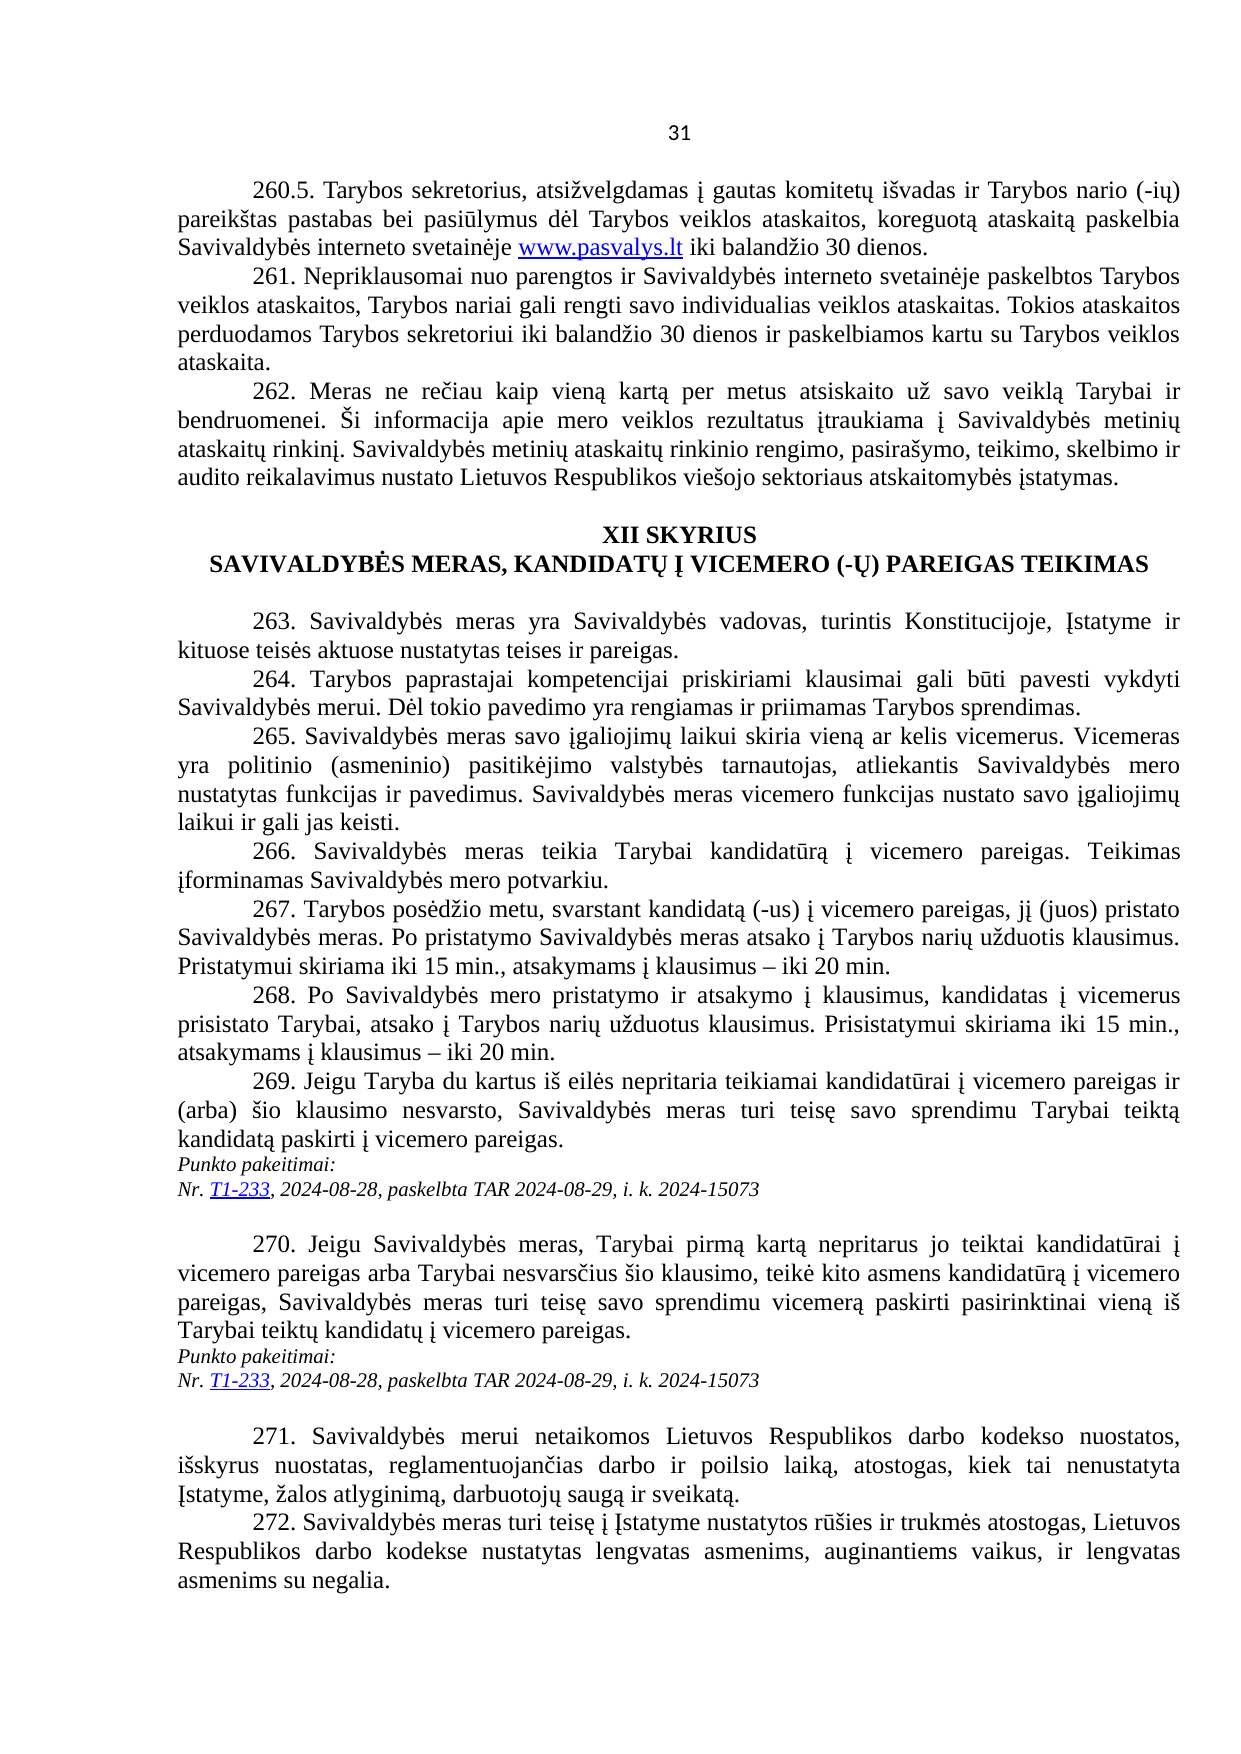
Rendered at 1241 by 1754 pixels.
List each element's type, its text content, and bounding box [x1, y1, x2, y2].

text 268. Po Savivaldybės mero pristatymo ir atsakymo į klausimus, kandidatas į vicemerus prisistato Tarybai, atsako į Tarybos narių užduotus klausimus. Prisistatymui skiriama iki 15 min., atsakymams į klausimus – iki 20 min. [177, 980, 1181, 1066]
text Nr. T1-233, 2024-08-28, paskelbta TAR 2024-08-29, i. k. 2024-15073 [177, 1368, 1181, 1392]
text 269. Jeigu Taryba du kartus iš eilės nepritaria teikiamai kandidatūrai į vicemero pareigas ir (arba) šio klausimo nesvarsto, Savivaldybės meras turi teisę savo sprendimu Tarybai teiktą kandidatą paskirti į vicemero pareigas. [177, 1066, 1181, 1152]
text Punkto pakeitimai: [177, 1344, 1181, 1368]
text Punkto pakeitimai: [177, 1152, 1181, 1176]
text 263. Savivaldybės meras yra Savivaldybės vadovas, turintis Konstitucijoje, Įstatyme ir kituose teisės aktuose nustatytas teises ir pareigas. [177, 606, 1181, 664]
text 262. Meras ne rečiau kaip vieną kartą per metus atsiskaito už savo veiklą Tarybai ir bendruomenei. Ši informacija apie mero veiklos rezultatus įtraukiama į Savivaldybės metinių ataskaitų rinkinį. Savivaldybės metinių ataskaitų rinkinio rengimo, pasirašymo, teikimo, skelbimo ir audito reikalavimus nustato Lietuvos Respublikos viešojo sektoriaus atskaitomybės įstatymas. [177, 376, 1181, 491]
text 270. Jeigu Savivaldybės meras, Tarybai pirmą kartą nepritarus jo teiktai kandidatūrai į vicemero pareigas arba Tarybai nesvarsčius šio klausimo, teikė kito asmens kandidatūrą į vicemero pareigas, Savivaldybės meras turi teisę savo sprendimu vicemerą paskirti pasirinktinai vieną iš Tarybai teiktų kandidatų į vicemero pareigas. [177, 1229, 1181, 1344]
text SAVIVALDYBĖS MERAS, KANDIDATŲ Į VICEMERO (-Ų) PAREIGAS TEIKIMAS [177, 549, 1181, 577]
text 266. Savivaldybės meras teikia Tarybai kandidatūrą į vicemero pareigas. Teikimas įforminamas Savivaldybės mero potvarkiu. [177, 836, 1181, 894]
text XII SKYRIUS [177, 520, 1181, 549]
text 272. Savivaldybės meras turi teisę į Įstatyme nustatytos rūšies ir trukmės atostogas, Lietuvos Respublikos darbo kodekse nustatytas lengvatas asmenims, auginantiems vaikus, ir lengvatas asmenims su negalia. [177, 1507, 1181, 1594]
text 267. Tarybos posėdžio metu, svarstant kandidatą (-us) į vicemero pareigas, jį (juos) pristato Savivaldybės meras. Po pristatymo Savivaldybės meras atsako į Tarybos narių užduotis klausimus. Pristatymui skiriama iki 15 min., atsakymams į klausimus – iki 20 min. [177, 894, 1181, 980]
text 260.5. Tarybos sekretorius, atsižvelgdamas į gautas komitetų išvadas ir Tarybos nario (-ių) pareikštas pastabas bei pasiūlymus dėl Tarybos veiklos ataskaitos, koreguotą ataskaitą paskelbia Savivaldybės interneto svetainėje www.pasvalys.lt iki balandžio 30 dienos. [177, 175, 1181, 261]
text 271. Savivaldybės merui netaikomos Lietuvos Respublikos darbo kodekso nuostatos, išskyrus nuostatas, reglamentuojančias darbo ir poilsio laiką, atostogas, kiek tai nenustatyta Įstatyme, žalos atlyginimą, darbuotojų saugą ir sveikatą. [177, 1421, 1181, 1507]
text 265. Savivaldybės meras savo įgaliojimų laikui skiria vieną ar kelis vicemerus. Vicemeras yra politinio (asmeninio) pasitikėjimo valstybės tarnautojas, atliekantis Savivaldybės mero nustatytas funkcijas ir pavedimus. Savivaldybės meras vicemero funkcijas nustato savo įgaliojimų laikui ir gali jas keisti. [177, 721, 1181, 836]
text 264. Tarybos paprastajai kompetencijai priskiriami klausimai gali būti pavesti vykdyti Savivaldybės merui. Dėl tokio pavedimo yra rengiamas ir priimamas Tarybos sprendimas. [177, 664, 1181, 721]
text Nr. T1-233, 2024-08-28, paskelbta TAR 2024-08-29, i. k. 2024-15073 [177, 1176, 1181, 1201]
text 261. Nepriklausomai nuo parengtos ir Savivaldybės interneto svetainėje paskelbtos Tarybos veiklos ataskaitos, Tarybos nariai gali rengti savo individualias veiklos ataskaitas. Tokios ataskaitos perduodamos Tarybos sekretoriui iki balandžio 30 dienos ir paskelbiamos kartu su Tarybos veiklos ataskaita. [177, 261, 1181, 376]
